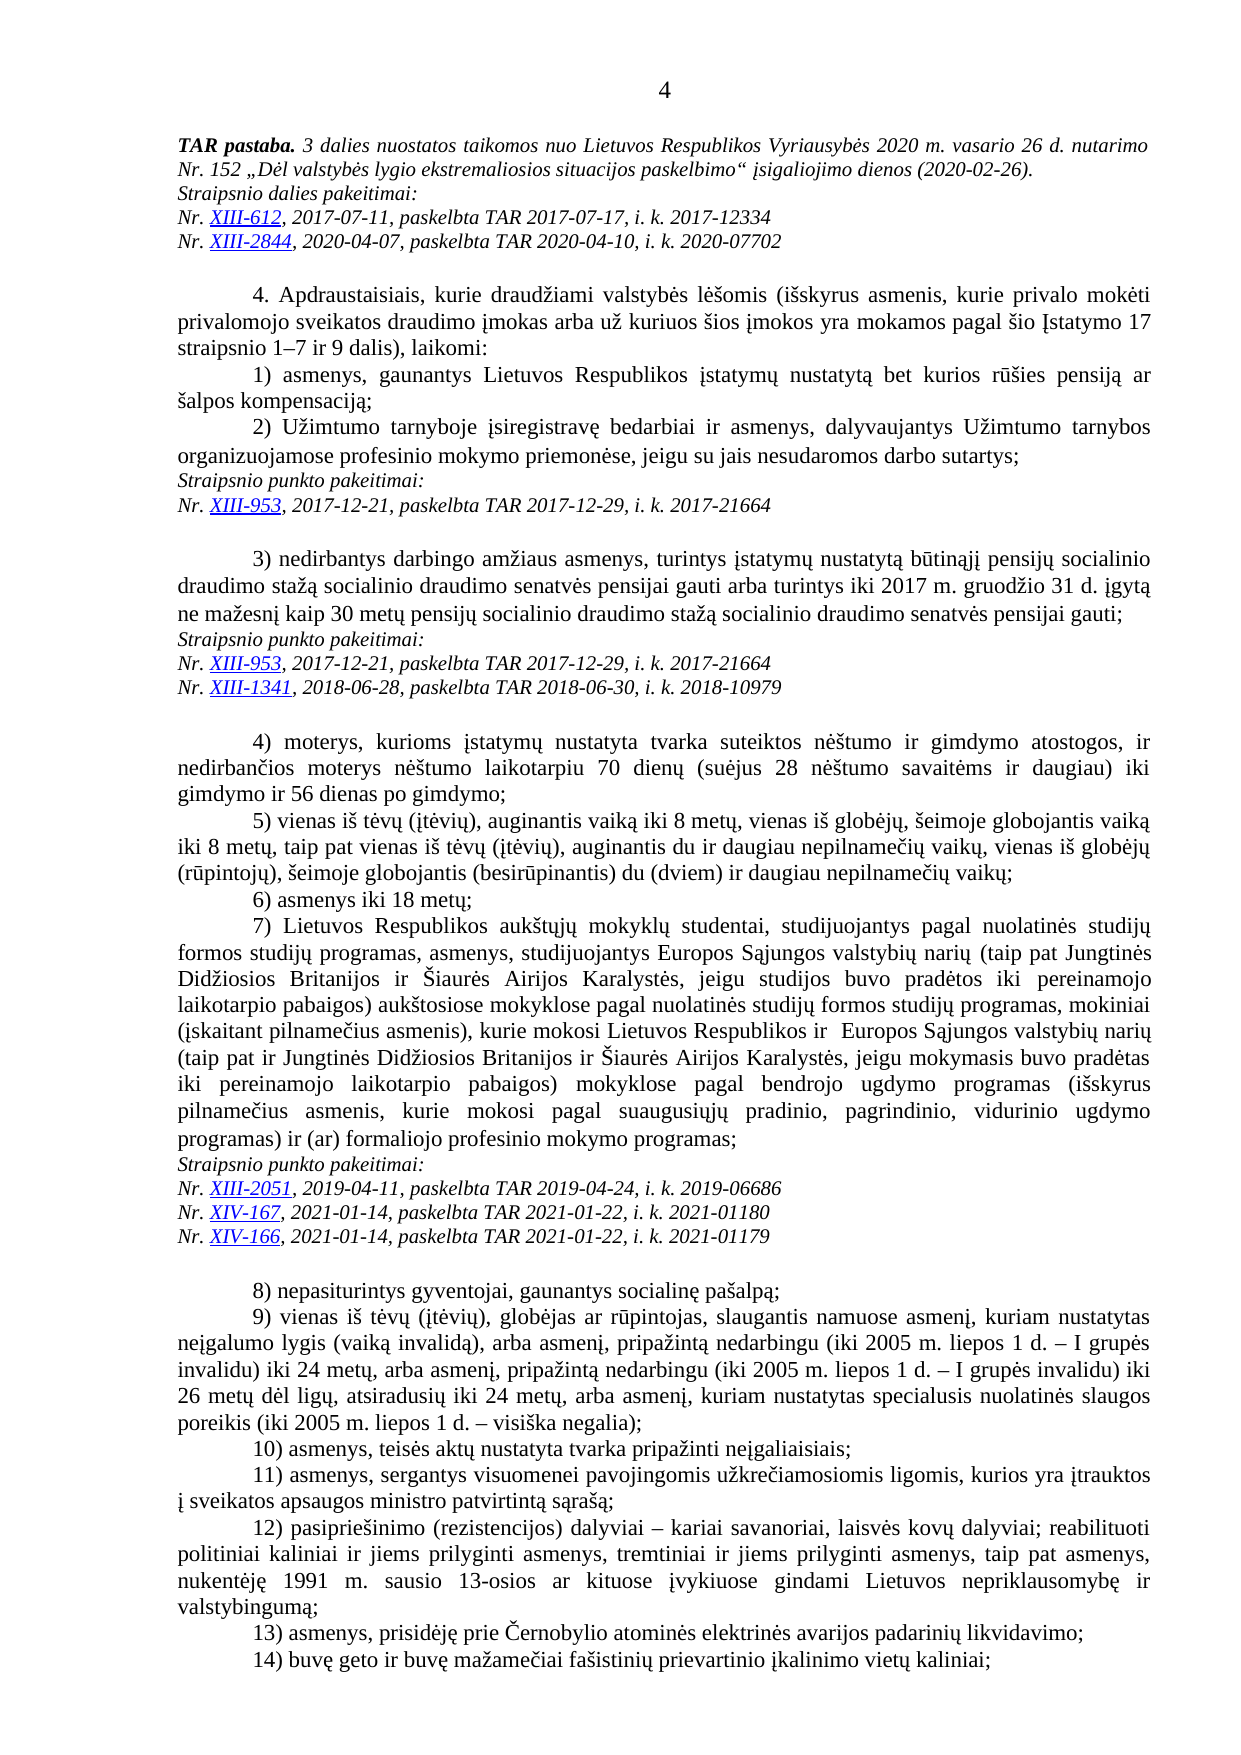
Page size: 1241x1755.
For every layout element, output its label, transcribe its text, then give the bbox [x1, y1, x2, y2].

text Nr. XIII-1341, 2018-06-28, paskelbta TAR 2018-06-30, i. k. 2018-10979 [177, 675, 1152, 699]
text 9) vienas iš tėvų (įtėvių), globėjas ar rūpintojas, slaugantis namuose asmenį, kuriam nustatytas neįgalumo lygis (vaiką invalidą), arba asmenį, pripažintą nedarbingu (iki 2005 m. liepos 1 d. – I grupės invalidu) iki 24 metų, arba asmenį, pripažintą nedarbingu (iki 2005 m. liepos 1 d. – I grupės invalidu) iki 26 metų dėl ligų, atsiradusių iki 24 metų, arba asmenį, kuriam nustatytas specialusis nuolatinės slaugos poreikis (iki 2005 m. liepos 1 d. – visiška negalia); [177, 1303, 1152, 1435]
text Nr. XIII-953, 2017-12-21, paskelbta TAR 2017-12-29, i. k. 2017-21664 [177, 651, 1152, 675]
text Nr. XIII-2844, 2020-04-07, paskelbta TAR 2020-04-10, i. k. 2020-07702 [177, 229, 1152, 253]
text 5) vienas iš tėvų (įtėvių), auginantis vaiką iki 8 metų, vienas iš globėjų, šeimoje globojantis vaiką iki 8 metų, taip pat vienas iš tėvų (įtėvių), auginantis du ir daugiau nepilnamečių vaikų, vienas iš globėjų (rūpintojų), šeimoje globojantis (besirūpinantis) du (dviem) ir daugiau nepilnamečių vaikų; [177, 807, 1152, 886]
text Straipsnio punkto pakeitimai: [177, 1152, 1152, 1176]
text Straipsnio punkto pakeitimai: [177, 627, 1152, 651]
text 4) moterys, kurioms įstatymų nustatyta tvarka suteiktos nėštumo ir gimdymo atostogos, ir nedirbančios moterys nėštumo laikotarpiu 70 dienų (suėjus 28 nėštumo savaitėms ir daugiau) iki gimdymo ir 56 dienas po gimdymo; [177, 728, 1152, 807]
text Straipsnio punkto pakeitimai: [177, 468, 1152, 492]
text 1) asmenys, gaunantys Lietuvos Respublikos įstatymų nustatytą bet kurios rūšies pensiją ar šalpos kompensaciją; [177, 361, 1152, 413]
text TAR pastaba. 3 dalies nuostatos taikomos nuo Lietuvos Respublikos Vyriausybės 2020 m. vasario 26 d. nutarimo Nr. 152 „Dėl valstybės lygio ekstremaliosios situacijos paskelbimo“ įsigaliojimo dienos (2020-02-26). [177, 132, 1152, 181]
text 6) asmenys iki 18 metų; [177, 886, 1152, 912]
text 10) asmenys, teisės aktų nustatyta tvarka pripažinti neįgaliaisiais; [177, 1435, 1152, 1461]
text 4. Apdraustaisiais, kurie draudžiami valstybės lėšomis (išskyrus asmenis, kurie privalo mokėti privalomojo sveikatos draudimo įmokas arba už kuriuos šios įmokos yra mokamos pagal šio Įstatymo 17 straipsnio 1–7 ir 9 dalis), laikomi: [177, 282, 1152, 361]
text 2) Užimtumo tarnyboje įsiregistravę bedarbiai ir asmenys, dalyvaujantys Užimtumo tarnybos organizuojamose profesinio mokymo priemonėse, jeigu su jais nesudaromos darbo sutartys; [177, 413, 1152, 468]
text Nr. XIII-2051, 2019-04-11, paskelbta TAR 2019-04-24, i. k. 2019-06686 [177, 1176, 1152, 1200]
text 12) pasipriešinimo (rezistencijos) dalyviai – kariai savanoriai, laisvės kovų dalyviai; reabilituoti politiniai kaliniai ir jiems prilyginti asmenys, tremtiniai ir jiems prilyginti asmenys, taip pat asmenys, nukentėję 1991 m. sausio 13-osios ar kituose įvykiuose gindami Lietuvos nepriklausomybę ir valstybingumą; [177, 1514, 1152, 1619]
text 8) nepasiturintys gyventojai, gaunantys socialinę pašalpą; [177, 1277, 1152, 1303]
text Nr. XIV-166, 2021-01-14, paskelbta TAR 2021-01-22, i. k. 2021-01179 [177, 1224, 1152, 1248]
text Nr. XIII-953, 2017-12-21, paskelbta TAR 2017-12-29, i. k. 2017-21664 [177, 492, 1152, 517]
text 13) asmenys, prisidėję prie Černobylio atominės elektrinės avarijos padarinių likvidavimo; [177, 1619, 1152, 1646]
text 3) nedirbantys darbingo amžiaus asmenys, turintys įstatymų nustatytą būtinąjį pensijų socialinio draudimo stažą socialinio draudimo senatvės pensijai gauti arba turintys iki 2017 m. gruodžio 31 d. įgytą ne mažesnį kaip 30 metų pensijų socialinio draudimo stažą socialinio draudimo senatvės pensijai gauti; [177, 545, 1152, 627]
text 11) asmenys, sergantys visuomenei pavojingomis užkrečiamosiomis ligomis, kurios yra įtrauktos į sveikatos apsaugos ministro patvirtintą sąrašą; [177, 1461, 1152, 1514]
text 7) Lietuvos Respublikos aukštųjų mokyklų studentai, studijuojantys pagal nuolatinės studijų formos studijų programas, asmenys, studijuojantys Europos Sąjungos valstybių narių (taip pat Jungtinės Didžiosios Britanijos ir Šiaurės Airijos Karalystės, jeigu studijos buvo pradėtos iki pereinamojo laikotarpio pabaigos) aukštosiose mokyklose pagal nuolatinės studijų formos studijų programas, mokiniai (įskaitant pilnamečius asmenis), kurie mokosi Lietuvos Respublikos ir Europos Sąjungos valstybių narių (taip pat ir Jungtinės Didžiosios Britanijos ir Šiaurės Airijos Karalystės, jeigu mokymasis buvo pradėtas iki pereinamojo laikotarpio pabaigos) mokyklose pagal bendrojo ugdymo programas (išskyrus pilnamečius asmenis, kurie mokosi pagal suaugusiųjų pradinio, pagrindinio, vidurinio ugdymo programas) ir (ar) formaliojo profesinio mokymo programas; [177, 912, 1152, 1152]
text 14) buvę geto ir buvę mažamečiai fašistinių prievartinio įkalinimo vietų kaliniai; [177, 1646, 1152, 1672]
text Nr. XIII-612, 2017-07-11, paskelbta TAR 2017-07-17, i. k. 2017-12334 [177, 205, 1152, 229]
text Straipsnio dalies pakeitimai: [177, 181, 1152, 205]
text Nr. XIV-167, 2021-01-14, paskelbta TAR 2021-01-22, i. k. 2021-01180 [177, 1200, 1152, 1224]
